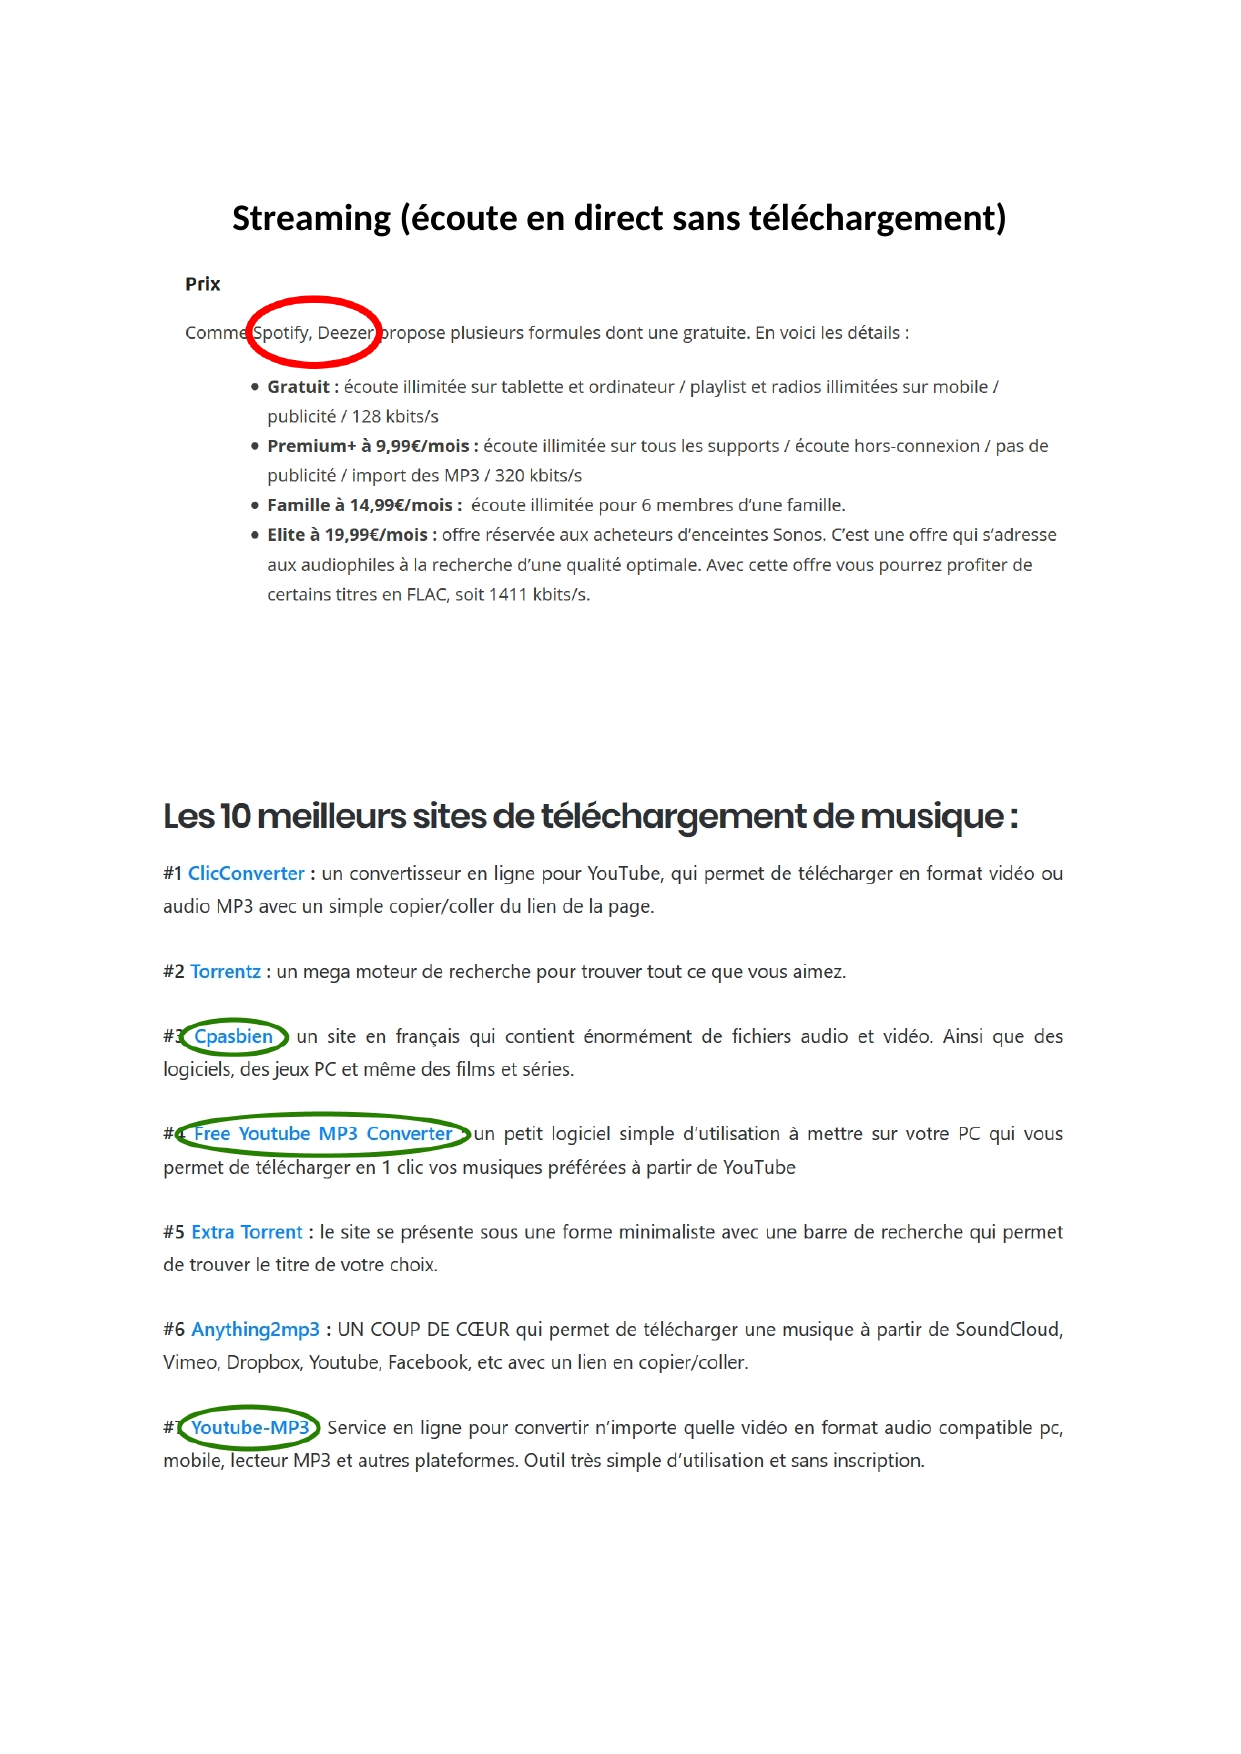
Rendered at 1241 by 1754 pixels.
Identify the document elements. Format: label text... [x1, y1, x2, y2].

text Streaming (écoute en direct sans téléchargement) [148, 194, 1093, 240]
